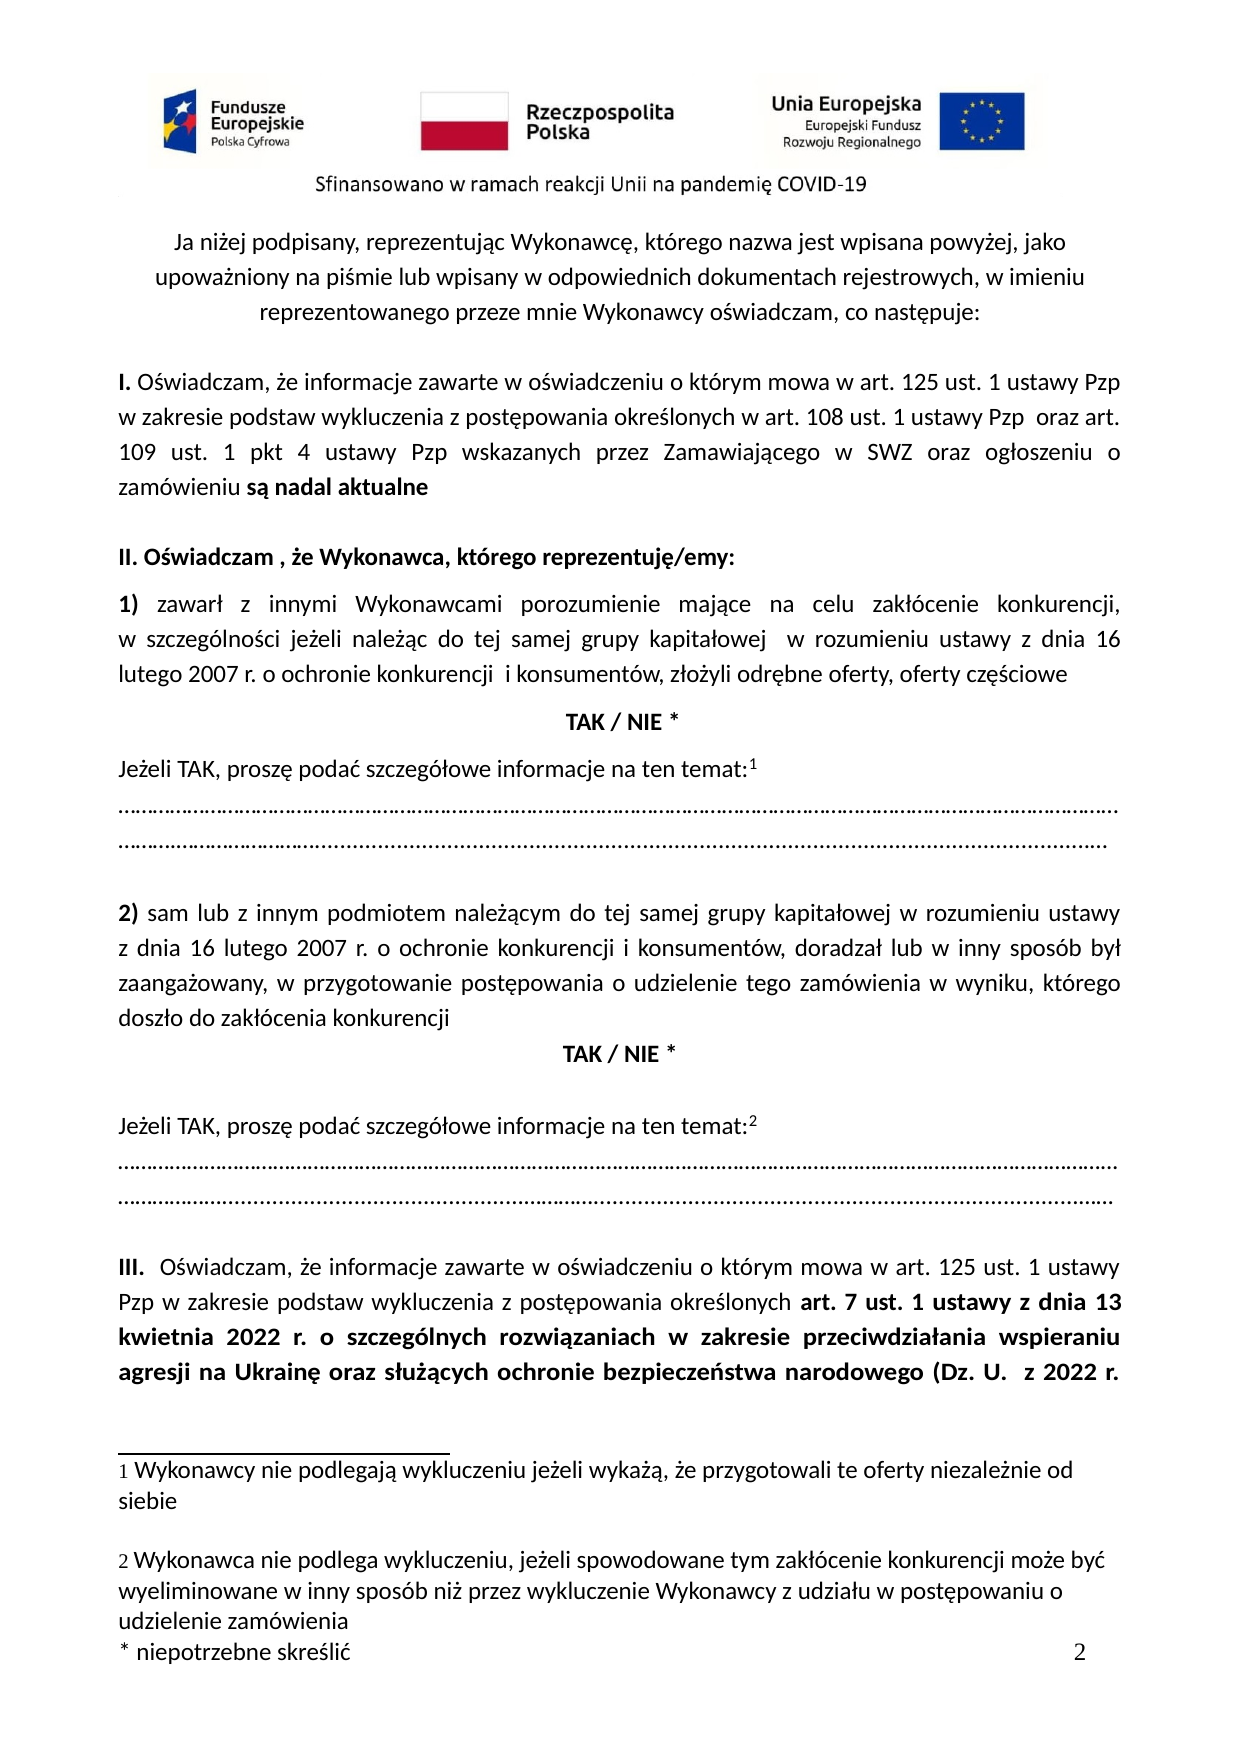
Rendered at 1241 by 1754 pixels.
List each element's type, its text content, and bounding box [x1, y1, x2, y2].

list TAK / NIE * [118, 706, 1122, 736]
list ………………………………………………………………………………………………………………………………………………………………….……………………...........................................................................................................................… [118, 789, 1122, 855]
list Jeżeli TAK, proszę podać szczegółowe informacje na ten temat: [118, 753, 1122, 784]
list TAK / NIE * [118, 1038, 1122, 1068]
list Jeżeli TAK, proszę podać szczegółowe informacje na ten temat:…………………………………………………………………………………………………………………………………………………………………………................................................………….............................................................................…… [118, 1110, 1122, 1211]
list 1) zawarł z innymi Wykonawcami porozumienie mające na celu zakłócenie konkurencji, w szczególności jeżeli należąc do tej samej grupy kapitałowej w rozumieniu ustawy z dnia 16 lutego 2007 r. o ochronie konkurencji i konsumentów, złożyli odrębne oferty, oferty częściowe [118, 588, 1122, 689]
text Wykonawca nie podlega wykluczeniu, jeżeli spowodowane tym zakłócenie konkurencji może być wyeliminowane w inny sposób niż przez wykluczenie Wykonawcy z udziału w postępowaniu o udzielenie zamówienia [118, 1544, 1122, 1636]
list II. Oświadczam , że Wykonawca, którego reprezentuję/emy: [118, 541, 1122, 571]
text Ja niżej podpisany, reprezentując Wykonawcę, którego nazwa jest wpisana powyżej, jako upoważniony na piśmie lub wpisany w odpowiednich dokumentach rejestrowych, w imieniu reprezentowanego przeze mnie Wykonawcy oświadczam, co następuje: [118, 226, 1122, 326]
text I. Oświadczam, że informacje zawarte w oświadczeniu o którym mowa w art. 125 ust. 1 ustawy Pzp w zakresie podstaw wykluczenia z postępowania określonych w art. 108 ust. 1 ustawy Pzp oraz art. 109 ust. 1 pkt 4 ustawy Pzp wskazanych przez Zamawiającego w SWZ oraz ogłoszeniu o zamówieniu są nadal aktualne [118, 366, 1122, 501]
text Wykonawcy nie podlegają wykluczeniu jeżeli wykażą, że przygotowali te oferty niezależnie od siebie [118, 1454, 1122, 1516]
text III. Oświadczam, że informacje zawarte w oświadczeniu o którym mowa w art. 125 ust. 1 ustawy Pzp w zakresie podstaw wykluczenia z postępowania określonych art. 7 ust. 1 ustawy z dnia 13 kwietnia 2022 r. o szczególnych rozwiązaniach w zakresie przeciwdziałania wspieraniu agresji na Ukrainę oraz służących ochronie bezpieczeństwa narodowego (Dz. U. z 2022 r. [118, 1251, 1122, 1387]
list 2) sam lub z innym podmiotem należącym do tej samej grupy kapitałowej w rozumieniu ustawy z dnia 16 lutego 2007 r. o ochronie konkurencji i konsumentów, doradzał lub w inny sposób był zaangażowany, w przygotowanie postępowania o udzielenie tego zamówienia w wyniku, którego doszło do zakłócenia konkurencji [118, 897, 1122, 1032]
